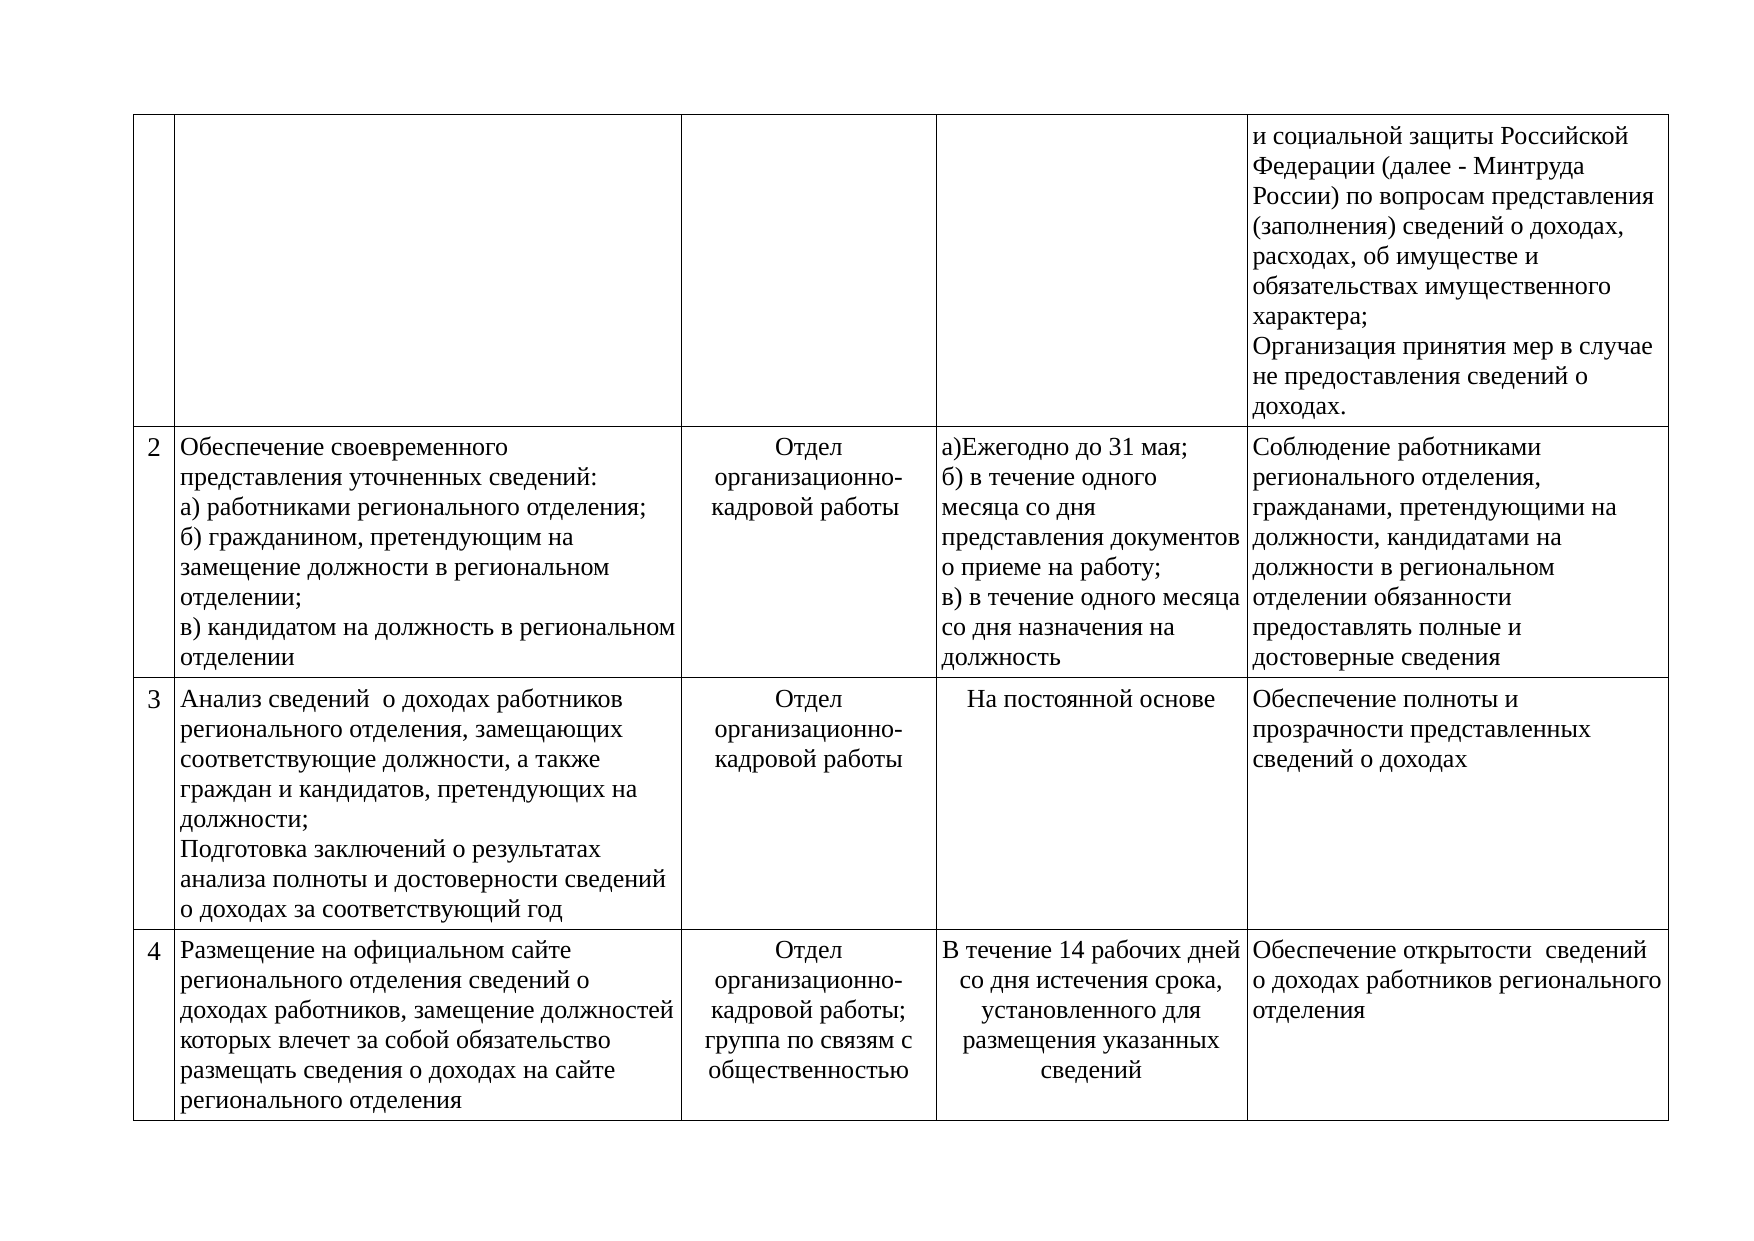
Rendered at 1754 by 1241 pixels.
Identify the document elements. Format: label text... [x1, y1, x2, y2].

table_cell 4 [134, 930, 174, 1120]
table_cell Отдел организационно-кадровой работы [682, 427, 936, 677]
table_cell Отдел организационно-кадровой работы; группа по связям с общественностью [682, 930, 936, 1120]
table_cell и социальной защиты Российской Федерации (далее - Минтруда России) по вопросам представления (заполнения) сведений о доходах, расходах, об имуществе и обязательствах имущественного характера; Организация принятия мер в случае не предоставления сведений о доходах. [1248, 115, 1668, 426]
table_cell [682, 115, 936, 426]
table_cell а)Ежегодно до 31 мая; б) в течение одного месяца со дня представления документов о приеме на работу; в) в течение одного месяца со дня назначения на должность [937, 427, 1247, 677]
table_cell В течение 14 рабочих дней со дня истечения срока, установленного для размещения указанных сведений [937, 930, 1247, 1120]
table_cell Соблюдение работниками регионального отделения, гражданами, претендующими на должности, кандидатами на должности в региональном отделении обязанности предоставлять полные и достоверные сведения [1248, 427, 1668, 677]
table_cell Обеспечение полноты и прозрачности представленных сведений о доходах [1248, 678, 1668, 929]
table_cell На постоянной основе [937, 678, 1247, 929]
table_cell Анализ сведений о доходах работников регионального отделения, замещающих соответствующие должности, а также граждан и кандидатов, претендующих на должности; Подготовка заключений о результатах анализа полноты и достоверности сведений о доходах за соответствующий год [175, 678, 681, 929]
table_cell [134, 115, 174, 426]
table_cell Размещение на официальном сайте регионального отделения сведений о доходах работников, замещение должностей которых влечет за собой обязательство размещать сведения о доходах на сайте регионального отделения [175, 930, 681, 1120]
table_cell Обеспечение открытости сведений о доходах работников регионального отделения [1248, 930, 1668, 1120]
table_cell Отдел организационно-кадровой работы [682, 678, 936, 929]
table_cell Обеспечение своевременного представления уточненных сведений: а) работниками регионального отделения; б) гражданином, претендующим на замещение должности в региональном отделении; в) кандидатом на должность в региональном отделении [175, 427, 681, 677]
table_cell 3 [134, 678, 174, 929]
table_cell [937, 115, 1247, 426]
table_cell [175, 115, 681, 426]
table_cell 2 [134, 427, 174, 677]
